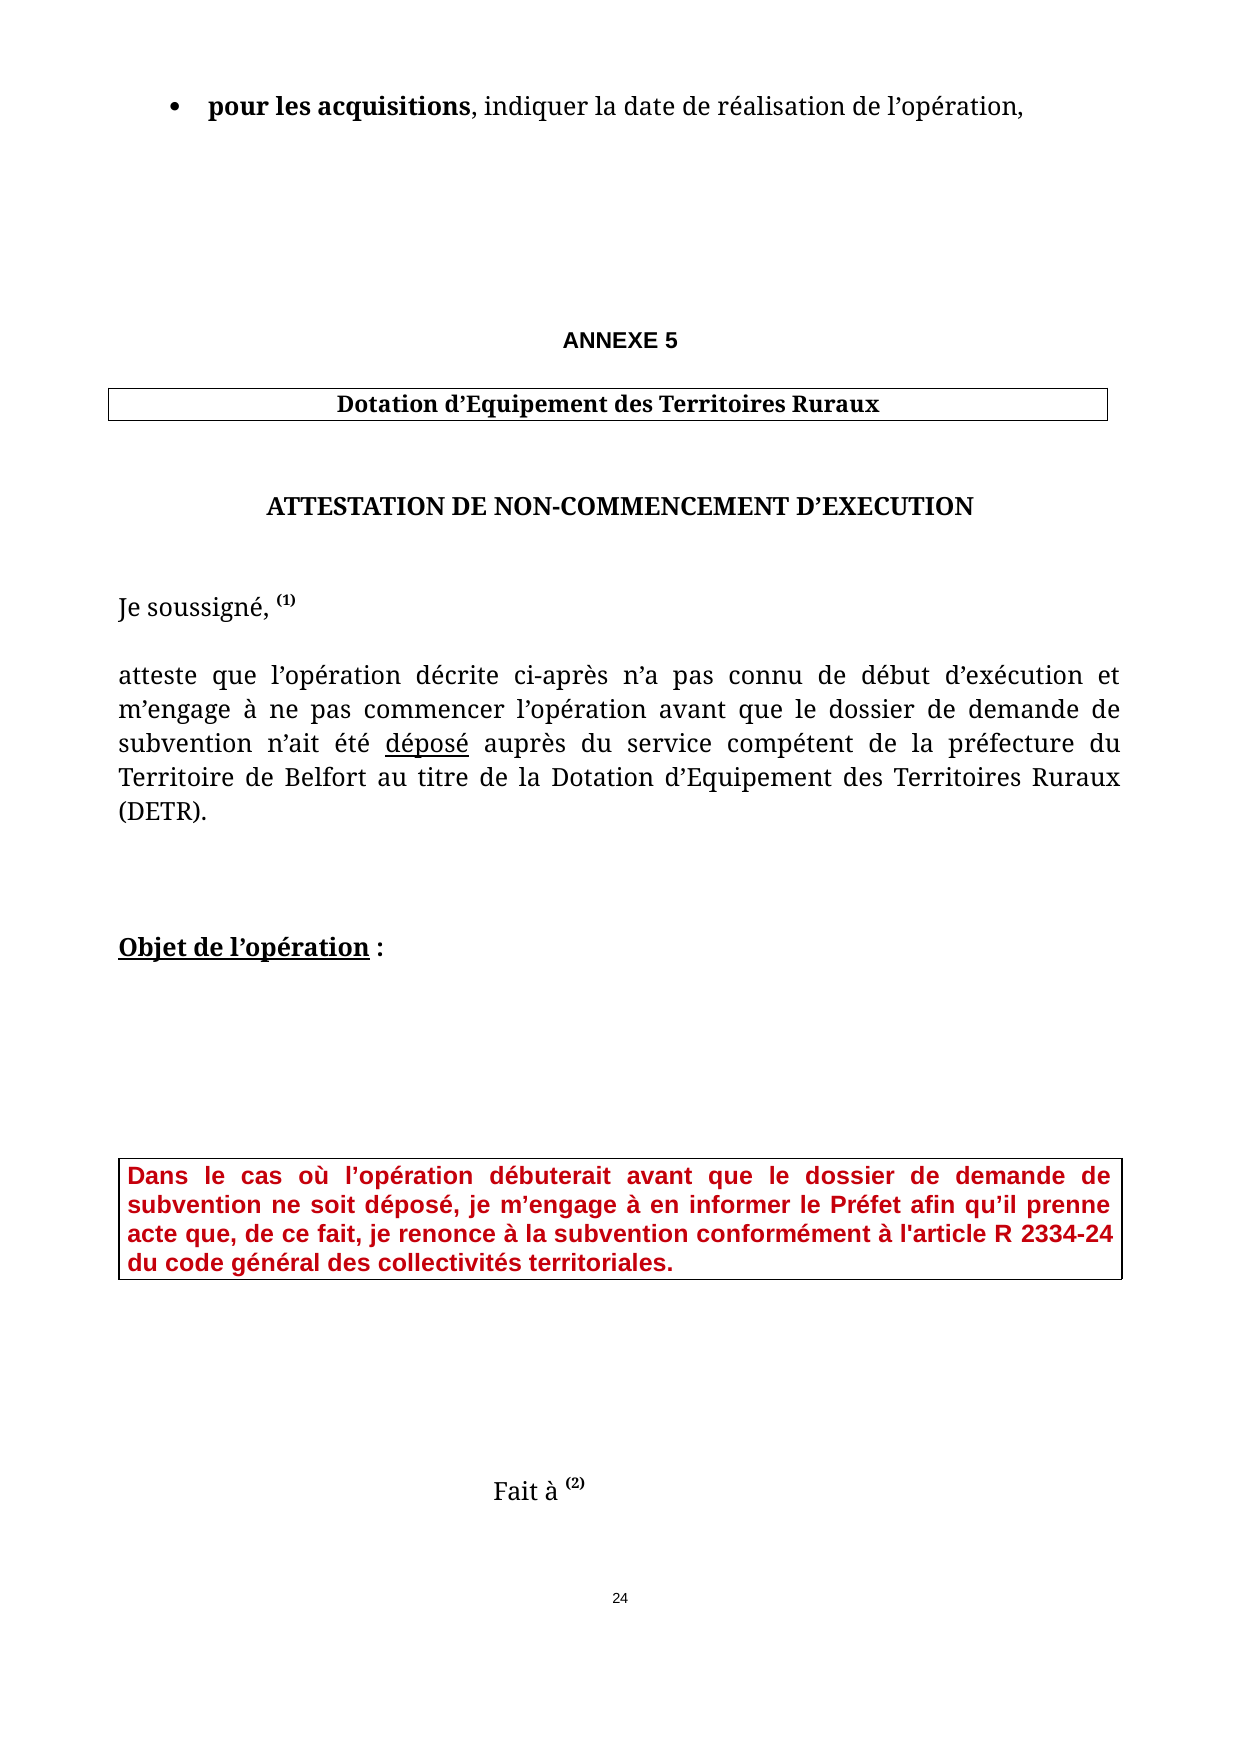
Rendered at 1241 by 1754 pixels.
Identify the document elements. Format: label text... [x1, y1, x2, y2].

text Objet de l’opération : [118, 930, 1122, 964]
list pour les acquisitions, indiquer la date de réalisation de l’opération, [170, 89, 1122, 123]
text atteste que l’opération décrite ci-après n’a pas connu de début d’exécution et m’engage à ne pas commencer l’opération avant que le dossier de demande de subvention n’ait été déposé auprès du service compétent de la préfecture du Territoire de Belfort au titre de la Dotation d’Equipement des Territoires Ruraux (DETR). [118, 658, 1122, 828]
table_header Dotation d’Equipement des Territoires Ruraux [109, 389, 1107, 419]
text Dans le cas où l’opération débuterait avant que le dossier de demande de subvention ne soit déposé, je m’engage à en informer le Préfet afin qu’il prenne acte que, de ce fait, je renonce à la subvention conformément à l'article R 2334-24 du code général des collectivités territoriales. [120, 1159, 1121, 1279]
text Je soussigné, (1) [118, 590, 1122, 624]
text ANNEXE 5 [118, 326, 1122, 353]
text ATTESTATION DE NON-COMMENCEMENT D’EXECUTION [118, 488, 1122, 522]
text Fait à (2) [118, 1473, 1122, 1507]
